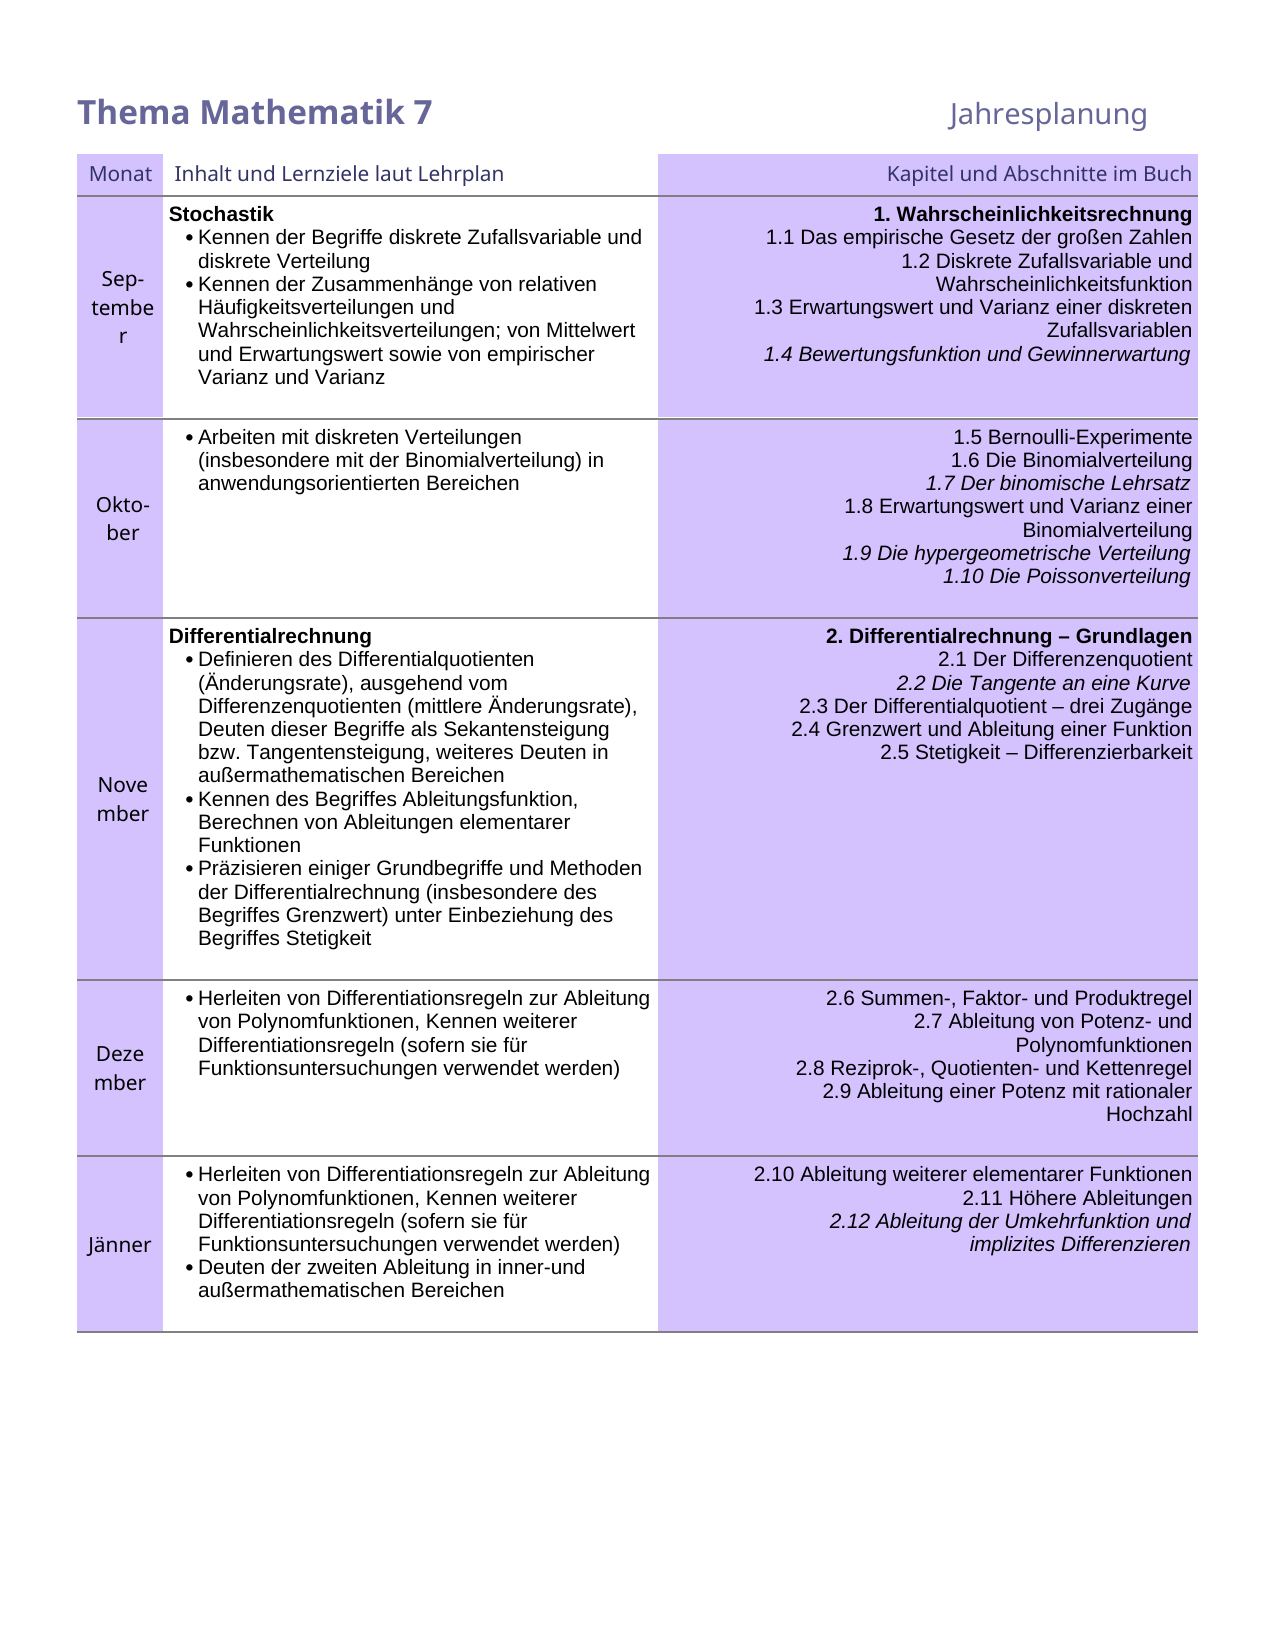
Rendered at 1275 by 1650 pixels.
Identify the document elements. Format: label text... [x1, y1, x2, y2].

table_cell Wahrscheinlichkeitsrechnung Das empirische Gesetz der großen Zahlen Diskrete Zufallsvariable und Wahrscheinlichkeitsfunktion Erwartungswert und Varianz einer diskreten Zufallsvariablen Bewertungsfunktion und Gewinnerwartung [658, 197, 1198, 417]
table_cell Sep­tember [77, 197, 163, 417]
table_header Monat [77, 154, 163, 195]
table_cell Novem­ber [77, 619, 163, 979]
table_cell Summen-, Faktor- und Produktregel Ableitung von Potenz- und Polynomfunktionen Reziprok-, Quotienten- und Kettenregel Ableitung einer Potenz mit rationaler Hochzahl [658, 981, 1198, 1155]
table_cell Stochastik Kennen der Begriffe diskrete Zufallsvariable und diskrete Verteilung Kennen der Zusammenhänge von relativen Häufigkeitsverteilungen und Wahrscheinlichkeitsverteilungen; von Mittelwert und Erwartungswert sowie von empirischer Varianz und Varianz [163, 197, 658, 417]
table_cell Ableitung weiterer elementarer Funktionen Höhere Ableitungen Ableitung der Umkehrfunktion und implizites Differenzieren [658, 1157, 1198, 1331]
table_cell Herleiten von Differentiationsregeln zur Ableitung von Polynomfunktionen, Kennen weiterer Differentiationsregeln (sofern sie für Funktionsuntersuchungen verwendet werden) [163, 981, 658, 1155]
table_cell Okto­ber [77, 420, 163, 617]
table_cell Jänner [77, 1157, 163, 1331]
table_cell Differentialrechnung – Grundlagen Der Differenzenquotient Die Tangente an eine Kurve Der Differentialquotient – drei Zugänge Grenzwert und Ableitung einer Funktion Stetigkeit – Differenzierbarkeit [658, 619, 1198, 979]
table_header Kapitel und Abschnitte im Buch [658, 154, 1198, 195]
table_cell Dezem­ber [77, 981, 163, 1155]
table_cell Herleiten von Differentiationsregeln zur Ableitung von Polynomfunktionen, Kennen weiterer Differentiationsregeln (sofern sie für Funktionsuntersuchungen verwendet werden) Deuten der zweiten Ableitung in inner-und außermathematischen Bereichen [163, 1157, 658, 1331]
table_cell Arbeiten mit diskreten Verteilungen (insbesondere mit der Binomialverteilung) in anwendungsorientierten Bereichen [163, 420, 658, 617]
table_cell Bernoulli-Experimente Die Binomialverteilung Der binomische Lehrsatz Erwartungswert und Varianz einer Binomialverteilung Die hypergeometrische Verteilung Die Poissonverteilung [658, 420, 1198, 617]
table_header Inhalt und Lernziele laut Lehrplan [163, 154, 658, 195]
table_cell Differentialrechnung Definieren des Differentialquotienten (Änderungsrate), ausgehend vom Differenzenquotienten (mittlere Änderungsrate), Deuten dieser Begriffe als Sekantensteigung bzw. Tangentensteigung, weiteres Deuten in außermathematischen Bereichen Kennen des Begriffes Ableitungsfunktion, Berechnen von Ableitungen elementarer Funktionen Präzisieren einiger Grundbegriffe und Methoden der Differentialrechnung (insbesondere des Begriffes Grenzwert) unter Einbeziehung des Begriffes Stetigkeit [163, 619, 658, 979]
